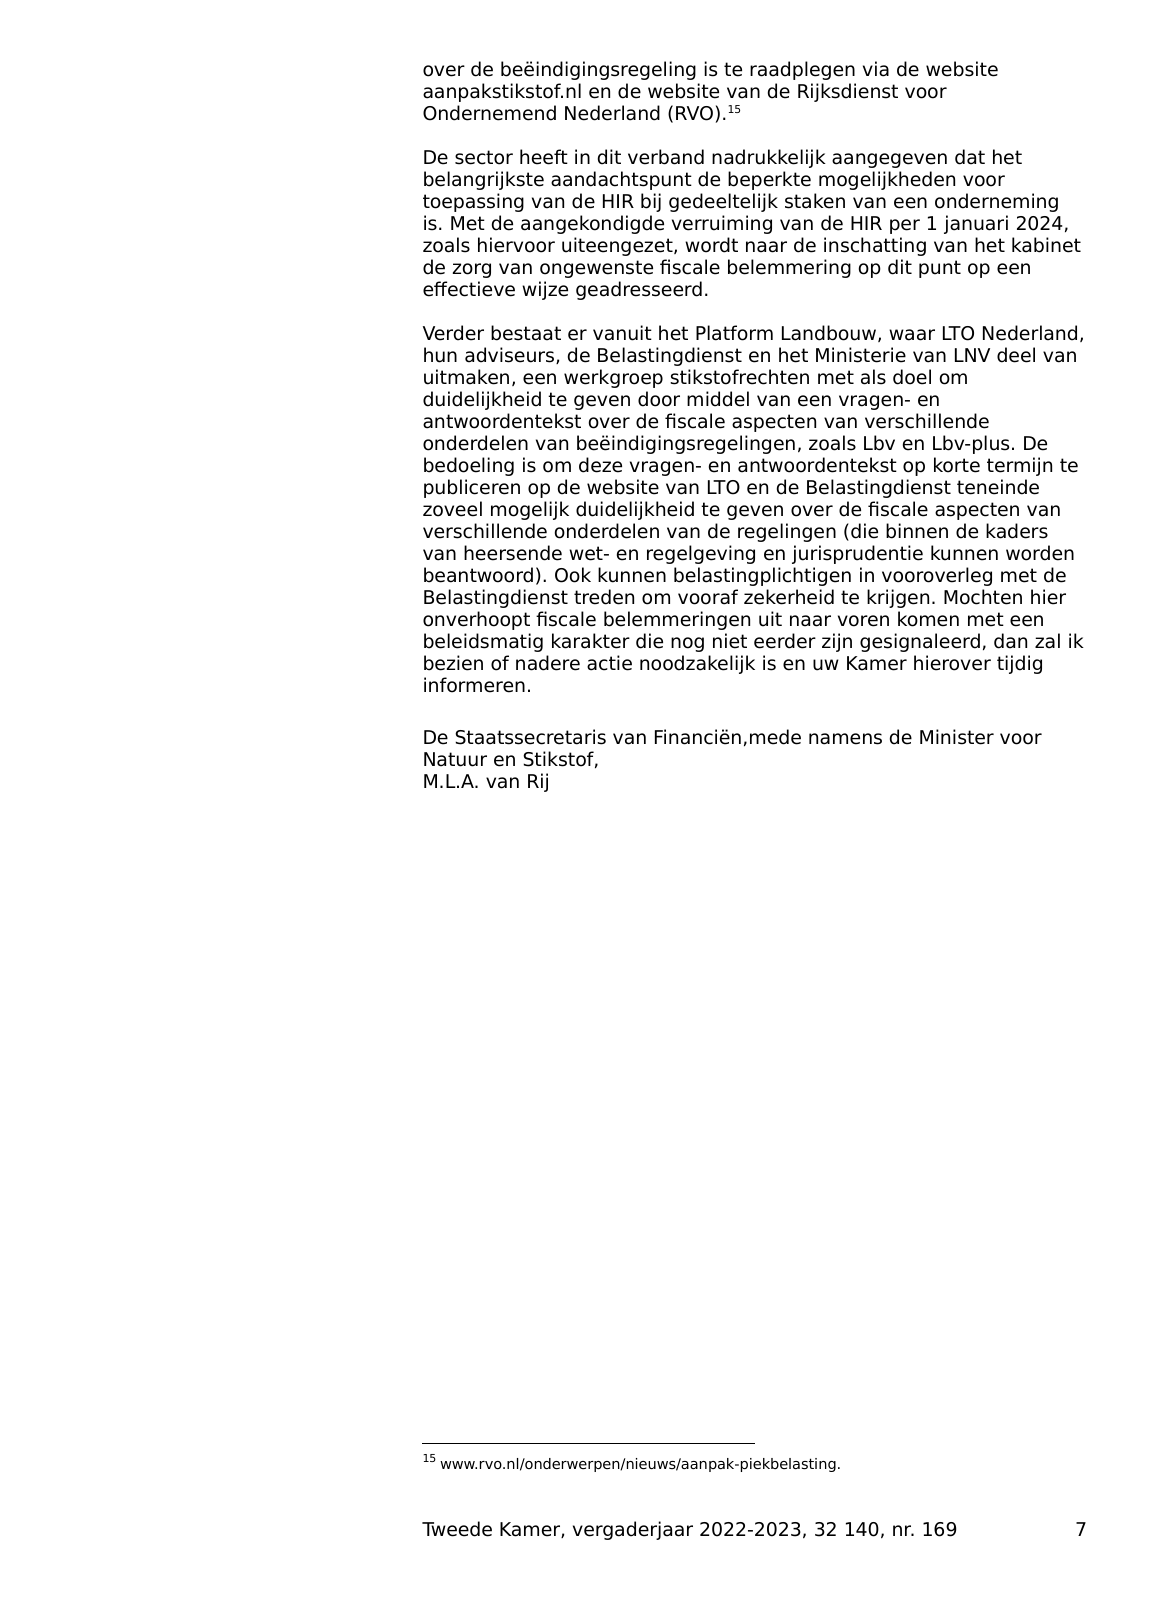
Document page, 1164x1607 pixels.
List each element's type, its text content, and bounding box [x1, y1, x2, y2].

text De sector heeft in dit verband nadrukkelijk aangegeven dat het belangrijkste aandachtspunt de beperkte mogelijkheden voor toepassing van de HIR bij gedeeltelijk staken van een onderneming is. Met de aangekondigde verruiming van de HIR per 1 januari 2024, zoals hiervoor uiteengezet, wordt naar de inschatting van het kabinet de zorg van ongewenste fiscale belemmering op dit punt op een effectieve wijze geadresseerd. [422, 147, 1087, 301]
text Verder bestaat er vanuit het Platform Landbouw, waar LTO Nederland, hun adviseurs, de Belastingdienst en het Ministerie van LNV deel van uitmaken, een werkgroep stikstofrechten met als doel om duidelijkheid te geven door middel van een vragen- en antwoordentekst over de fiscale aspecten van verschillende onderdelen van beëindigingsregelingen, zoals Lbv en Lbv-plus. De bedoeling is om deze vragen- en antwoordentekst op korte termijn te publiceren op de website van LTO en de Belastingdienst teneinde zoveel mogelijk duidelijkheid te geven over de fiscale aspecten van verschillende onderdelen van de regelingen (die binnen de kaders van heersende wet- en regelgeving en jurisprudentie kunnen worden beantwoord). Ook kunnen belastingplichtigen in vooroverleg met de Belastingdienst treden om vooraf zekerheid te krijgen. Mochten hier onverhoopt fiscale belemmeringen uit naar voren komen met een beleidsmatig karakter die nog niet eerder zijn gesignaleerd, dan zal ik bezien of nadere actie noodzakelijk is en uw Kamer hierover tijdig informeren. [422, 323, 1087, 697]
text De Staatssecretaris van Financiën,mede namens de Minister voor Natuur en Stikstof, M.L.A. van Rij [422, 727, 1087, 793]
text over de beëindigingsregeling is te raadplegen via de website aanpakstikstof.nl en de website van de Rijksdienst voor Ondernemend Nederland (RVO). [422, 59, 1087, 125]
text www.rvo.nl/onderwerpen/nieuws/aanpak-piekbelasting. [422, 1452, 1087, 1474]
